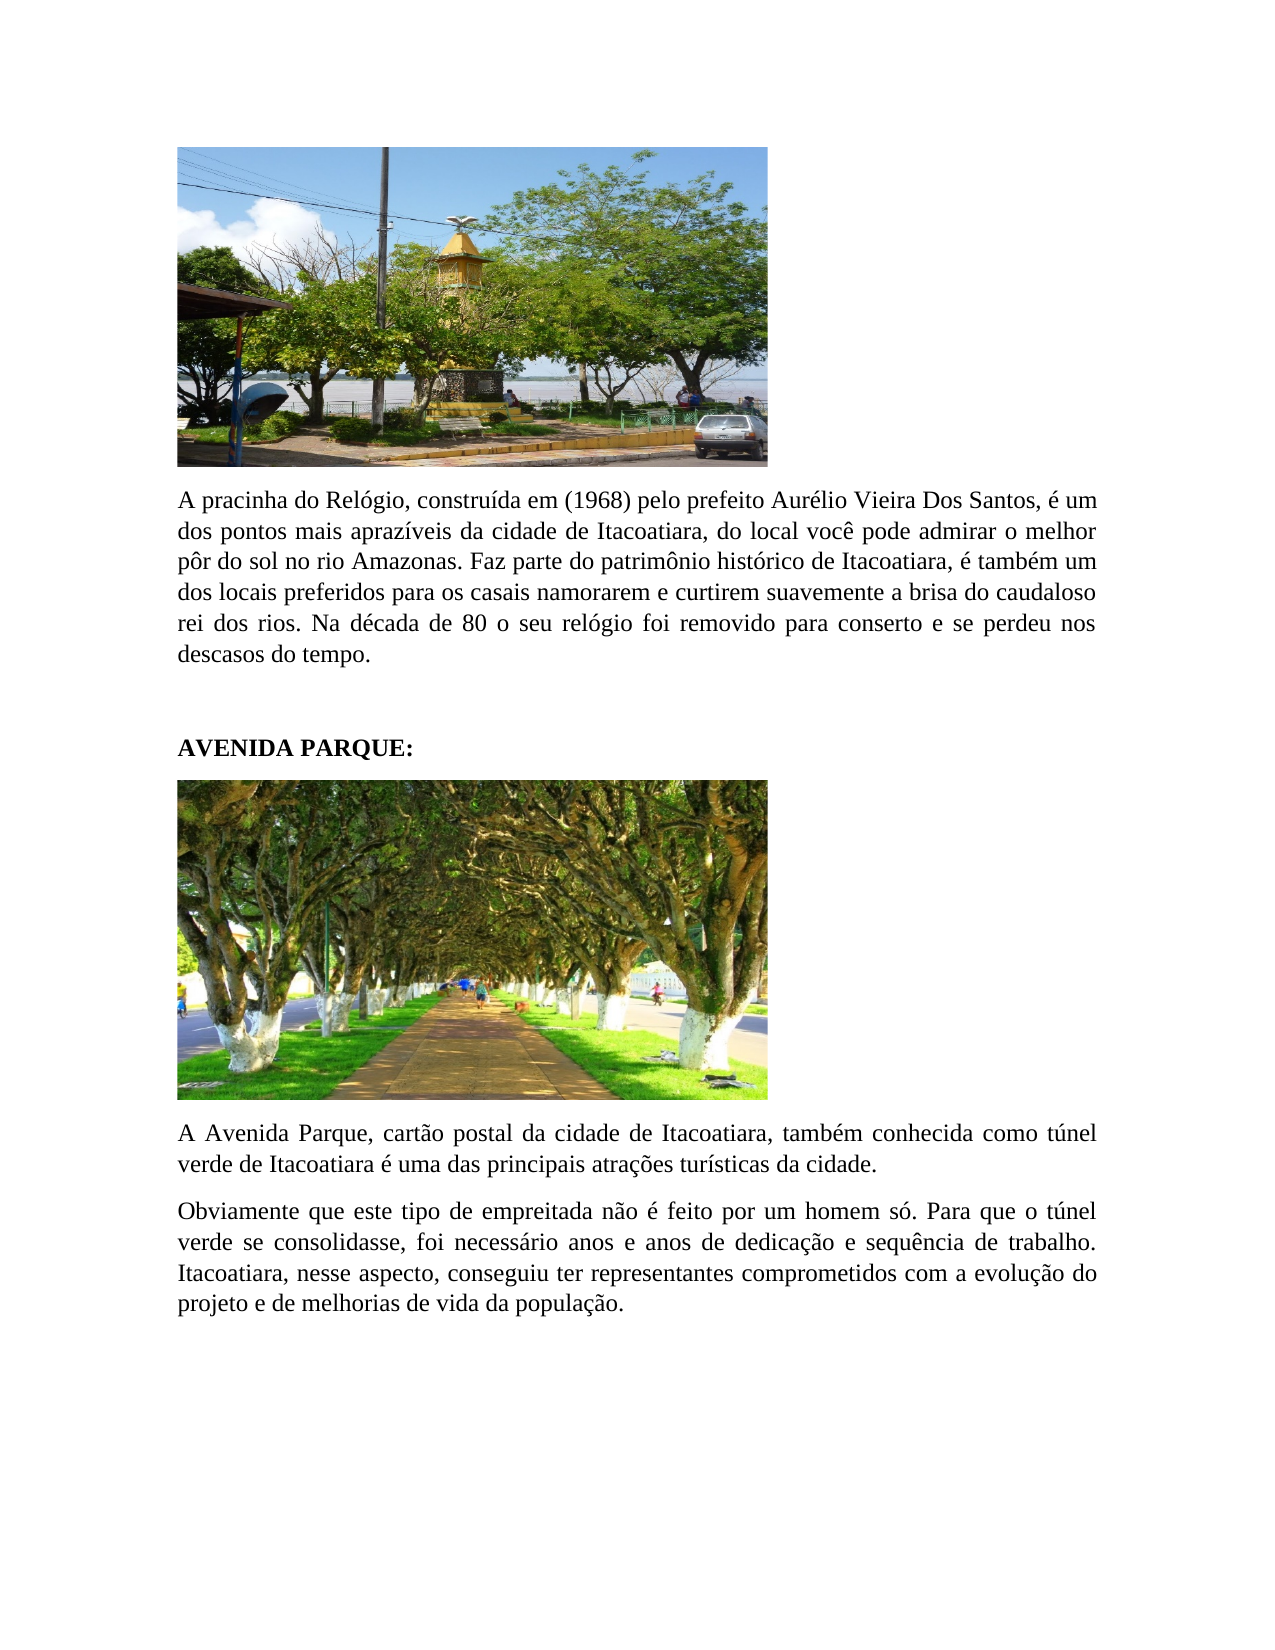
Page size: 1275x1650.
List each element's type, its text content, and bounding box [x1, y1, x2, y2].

text AVENIDA PARQUE: [177, 733, 1098, 762]
text Obviamente que este tipo de empreitada não é feito por um homem só. Para que o túnel verde se consolidasse, foi necessário anos e anos de dedicação e sequência de trabalho. Itacoatiara, nesse aspecto, conseguiu ter representantes comprometidos com a evolução do projeto e de melhorias de vida da população. [177, 1196, 1098, 1317]
text A Avenida Parque, cartão postal da cidade de Itacoatiara, também conhecida como túnel verde de Itacoatiara é uma das principais atrações turísticas da cidade. [177, 1118, 1098, 1178]
text A pracinha do Relógio, construída em (1968) pelo prefeito Aurélio Vieira Dos Santos, é um dos pontos mais aprazíveis da cidade de Itacoatiara, do local você pode admirar o melhor pôr do sol no rio Amazonas. Faz parte do patrimônio histórico de Itacoatiara, é também um dos locais preferidos para os casais namorarem e curtirem suavemente a brisa do caudaloso rei dos rios. Na década de 80 o seu relógio foi removido para conserto e se perdeu nos descasos do tempo. [177, 485, 1098, 667]
